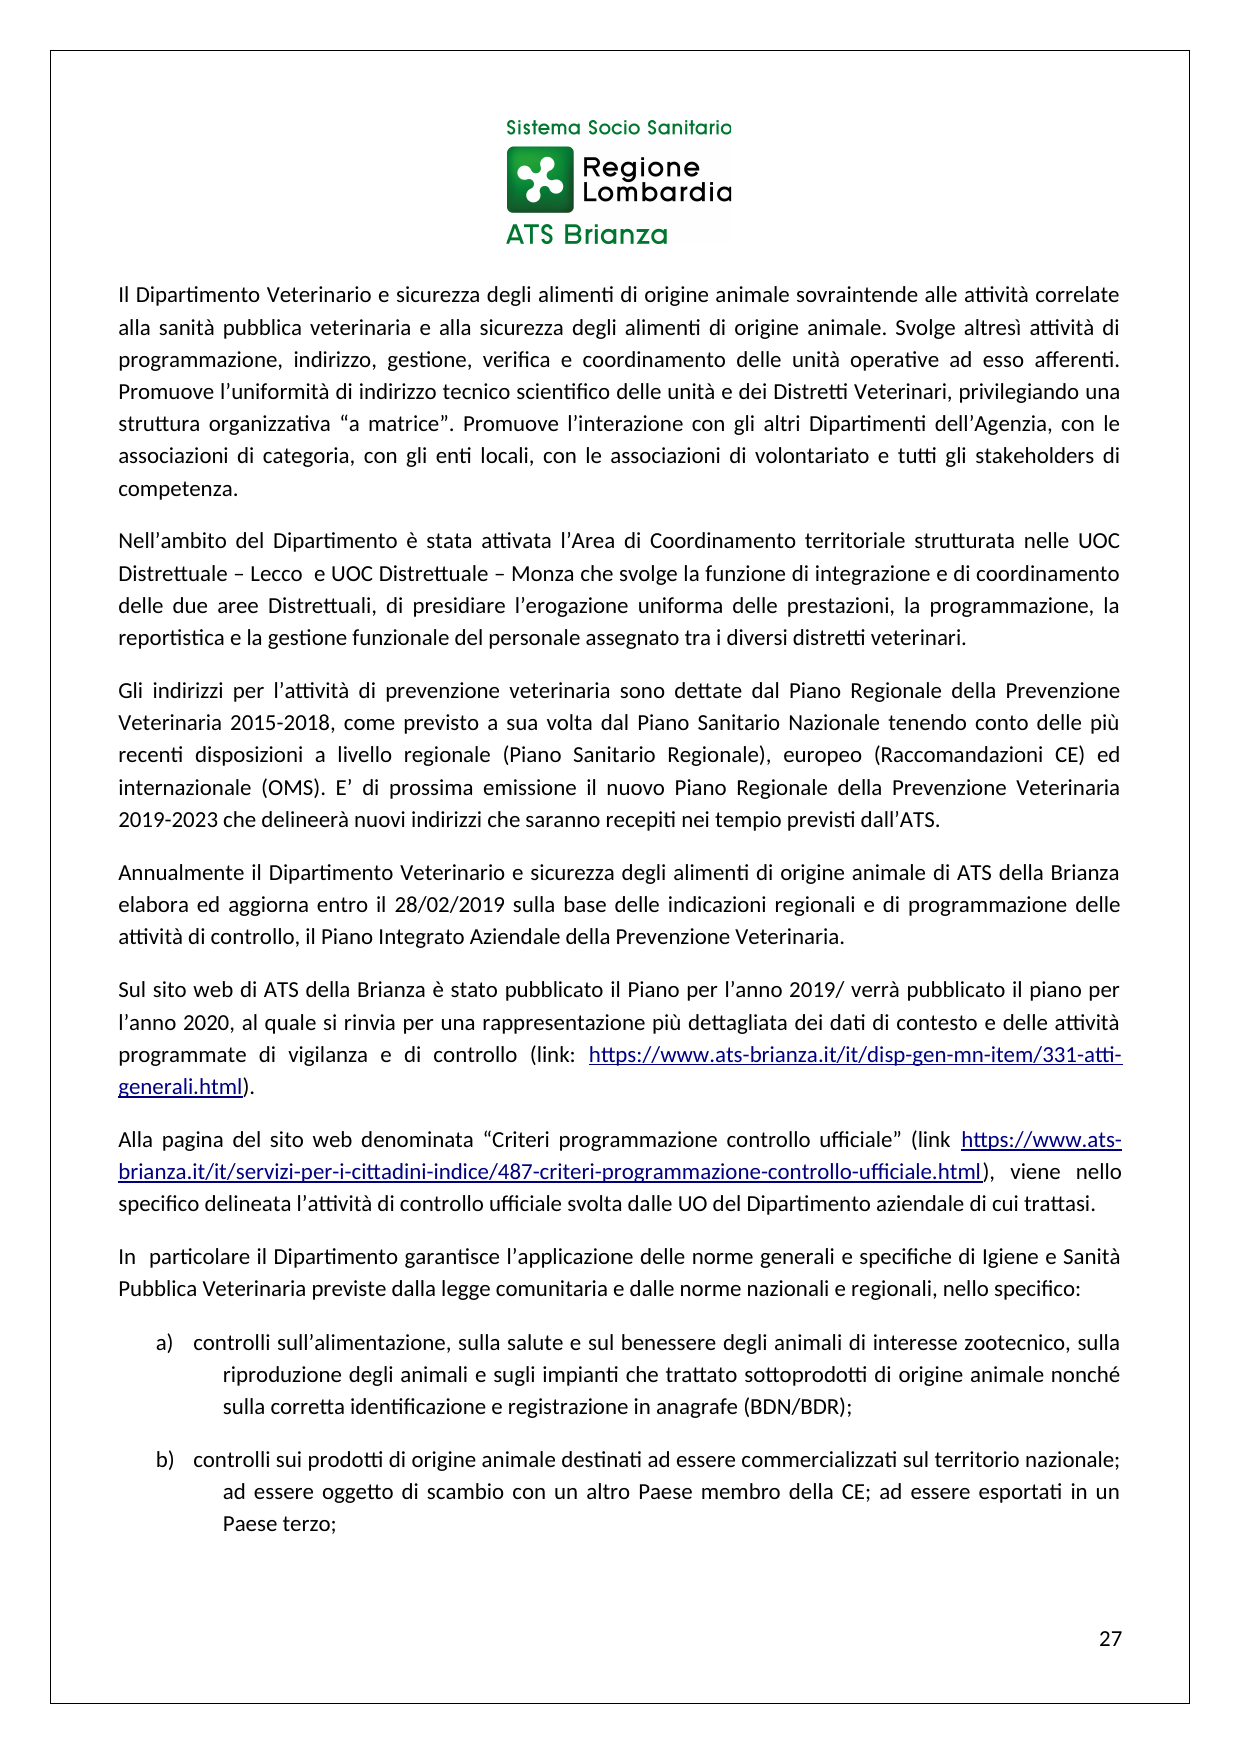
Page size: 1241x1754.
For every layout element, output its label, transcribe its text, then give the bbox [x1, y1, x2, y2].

text In particolare il Dipartimento garantisce l’applicazione delle norme generali e specifiche di Igiene e Sanità Pubblica Veterinaria previste dalla legge comunitaria e dalle norme nazionali e regionali, nello specifico: [118, 1242, 1122, 1303]
text Sul sito web di ATS della Brianza è stato pubblicato il Piano per l’anno 2019/ verrà pubblicato il piano per l’anno 2020, al quale si rinvia per una rappresentazione più dettagliata dei dati di contesto e delle attività programmate di vigilanza e di controllo (link: https://www.ats-brianza.it/it/disp-gen-mn-item/331-atti-generali.html). [118, 975, 1122, 1100]
text Il Dipartimento Veterinario e sicurezza degli alimenti di origine animale sovraintende alle attività correlate alla sanità pubblica veterinaria e alla sicurezza degli alimenti di origine animale. Svolge altresì attività di programmazione, indirizzo, gestione, verifica e coordinamento delle unità operative ad esso afferenti. Promuove l’uniformità di indirizzo tecnico scientifico delle unità e dei Distretti Veterinari, privilegiando una struttura organizzativa “a matrice”. Promuove l’interazione con gli altri Dipartimenti dell’Agenzia, con le associazioni di categoria, con gli enti locali, con le associazioni di volontariato e tutti gli stakeholders di competenza. [118, 281, 1122, 502]
text Gli indirizzi per l’attività di prevenzione veterinaria sono dettate dal Piano Regionale della Prevenzione Veterinaria 2015-2018, come previsto a sua volta dal Piano Sanitario Nazionale tenendo conto delle più recenti disposizioni a livello regionale (Piano Sanitario Regionale), europeo (Raccomandazioni CE) ed internazionale (OMS). E’ di prossima emissione il nuovo Piano Regionale della Prevenzione Veterinaria 2019-2023 che delineerà nuovi indirizzi che saranno recepiti nei tempio previsti dall’ATS. [118, 676, 1122, 833]
list controlli sull’alimentazione, sulla salute e sul benessere degli animali di interesse zootecnico, sulla riproduzione degli animali e sugli impianti che trattato sottoprodotti di origine animale nonché sulla corretta identificazione e registrazione in anagrafe (BDN/BDR); [156, 1328, 1122, 1420]
text Annualmente il Dipartimento Veterinario e sicurezza degli alimenti di origine animale di ATS della Brianza elabora ed aggiorna entro il 28/02/2019 sulla base delle indicazioni regionali e di programmazione delle attività di controllo, il Piano Integrato Aziendale della Prevenzione Veterinaria. [118, 858, 1122, 950]
list controlli sui prodotti di origine animale destinati ad essere commercializzati sul territorio nazionale; ad essere oggetto di scambio con un altro Paese membro della CE; ad essere esportati in un Paese terzo; [156, 1445, 1122, 1537]
text Alla pagina del sito web denominata “Criteri programmazione controllo ufficiale” (link https://www.ats-brianza.it/it/servizi-per-i-cittadini-indice/487-criteri-programmazione-controllo-ufficiale.html), viene nello specifico delineata l’attività di controllo ufficiale svolta dalle UO del Dipartimento aziendale di cui trattasi. [118, 1125, 1122, 1217]
text Nell’ambito del Dipartimento è stata attivata l’Area di Coordinamento territoriale strutturata nelle UOC Distrettuale – Lecco e UOC Distrettuale – Monza che svolge la funzione di integrazione e di coordinamento delle due aree Distrettuali, di presidiare l’erogazione uniforma delle prestazioni, la programmazione, la reportistica e la gestione funzionale del personale assegnato tra i diversi distretti veterinari. [118, 527, 1122, 651]
